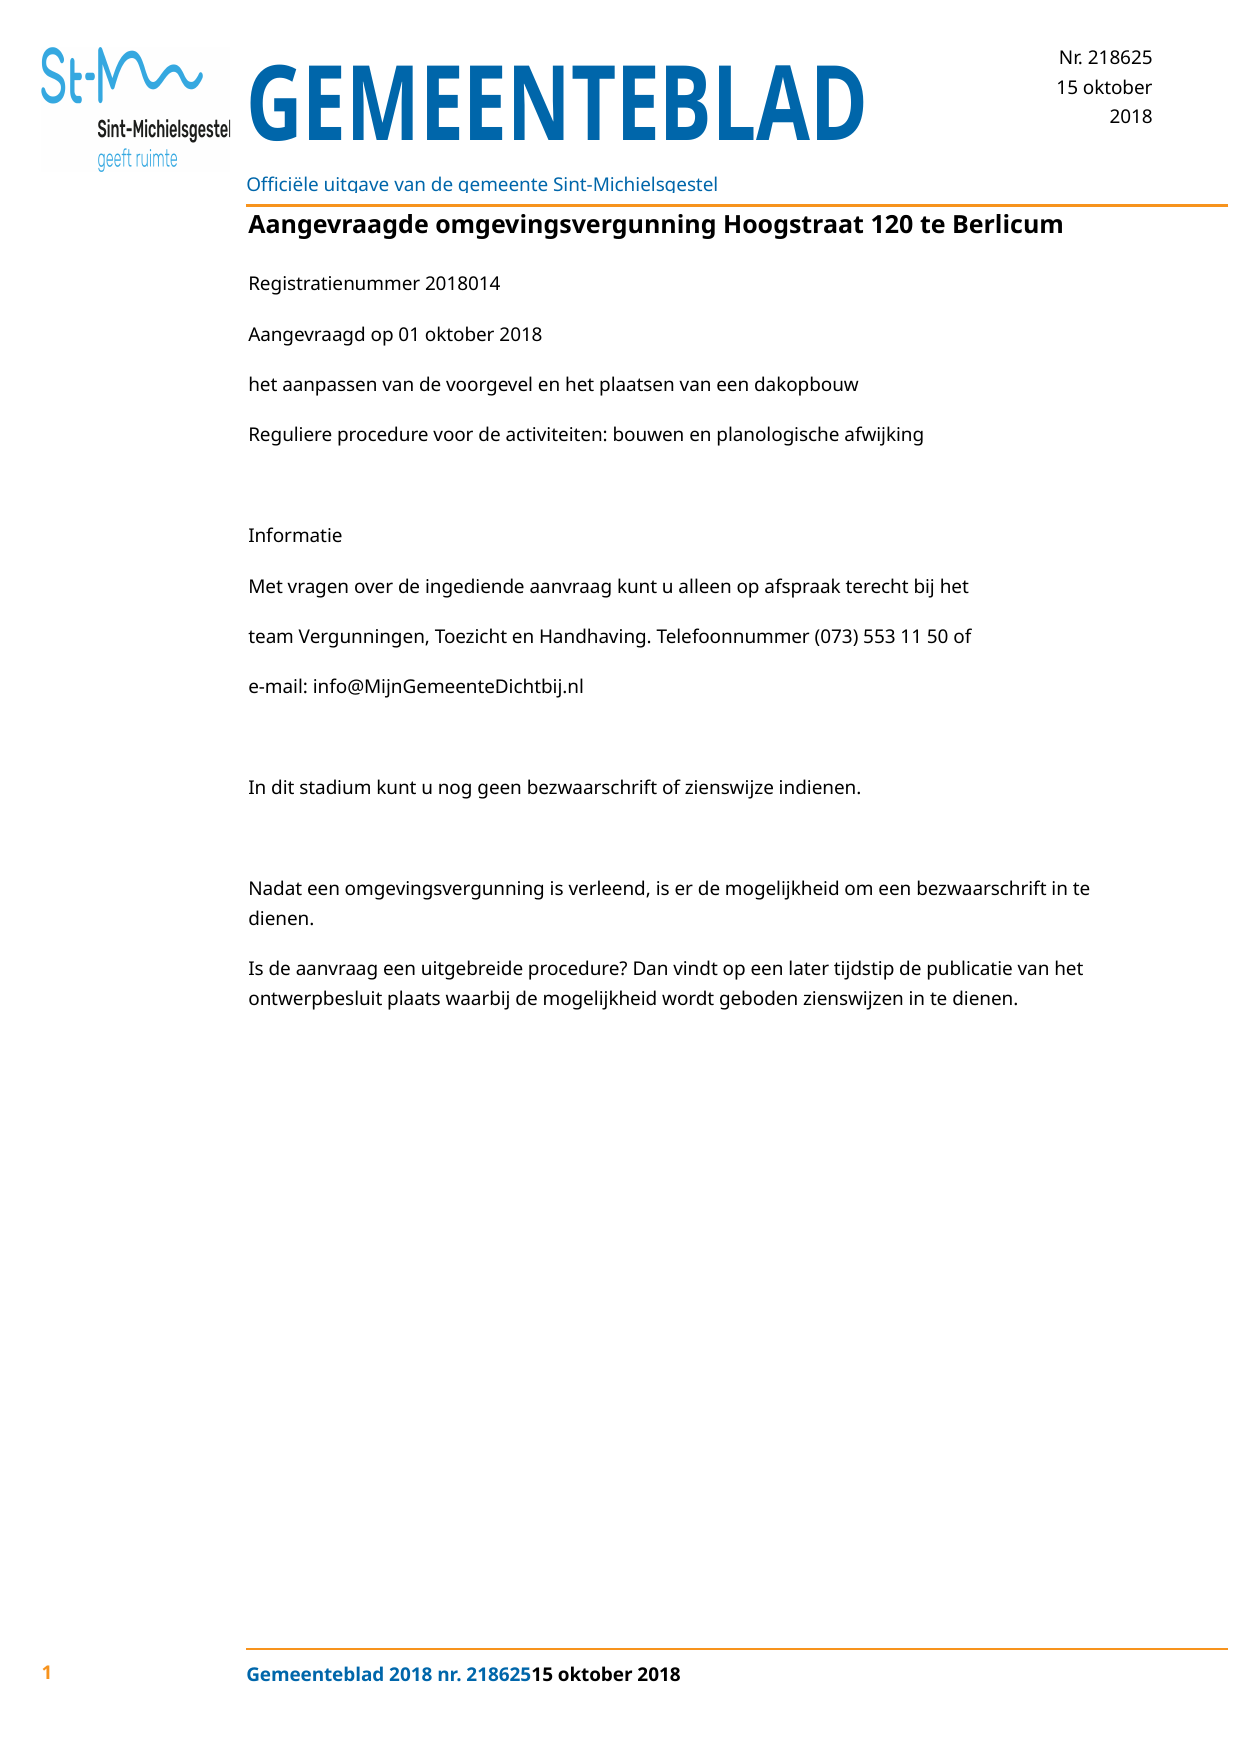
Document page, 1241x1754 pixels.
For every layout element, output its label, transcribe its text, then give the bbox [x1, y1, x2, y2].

text Registratienummer 2018014 [248, 270, 1152, 296]
text Aangevraagde omgevingsvergunning Hoogstraat 120 te Berlicum [248, 207, 1152, 241]
text In dit stadium kunt u nog geen bezwaarschrift of zienswijze indienen. [248, 774, 1152, 800]
text Reguliere procedure voor de activiteiten: bouwen en planologische afwijking [248, 422, 1152, 447]
text team Vergunningen, Toezicht en Handhaving. Telefoonnummer (073) 553 11 50 of [248, 623, 1152, 649]
text Informatie [248, 522, 1152, 548]
text Nadat een omgevingsvergunning is verleend, is er de mogelijkheid om een bezwaarschrift in te dienen. [248, 875, 1152, 931]
text Is de aanvraag een uitgebreide procedure? Dan vindt op een later tijdstip de publicatie van het ontwerpbesluit plaats waarbij de mogelijkheid wordt geboden zienswijzen in te dienen. [248, 955, 1152, 1011]
text Met vragen over de ingediende aanvraag kunt u alleen op afspraak terecht bij het [248, 573, 1152, 598]
text Aangevraagd op 01 oktober 2018 [248, 321, 1152, 346]
picture [41, 47, 231, 172]
text het aanpassen van de voorgevel en het plaatsen van een dakopbouw [248, 371, 1152, 397]
text e-mail: info@MijnGemeenteDichtbij.nl [248, 674, 1152, 699]
